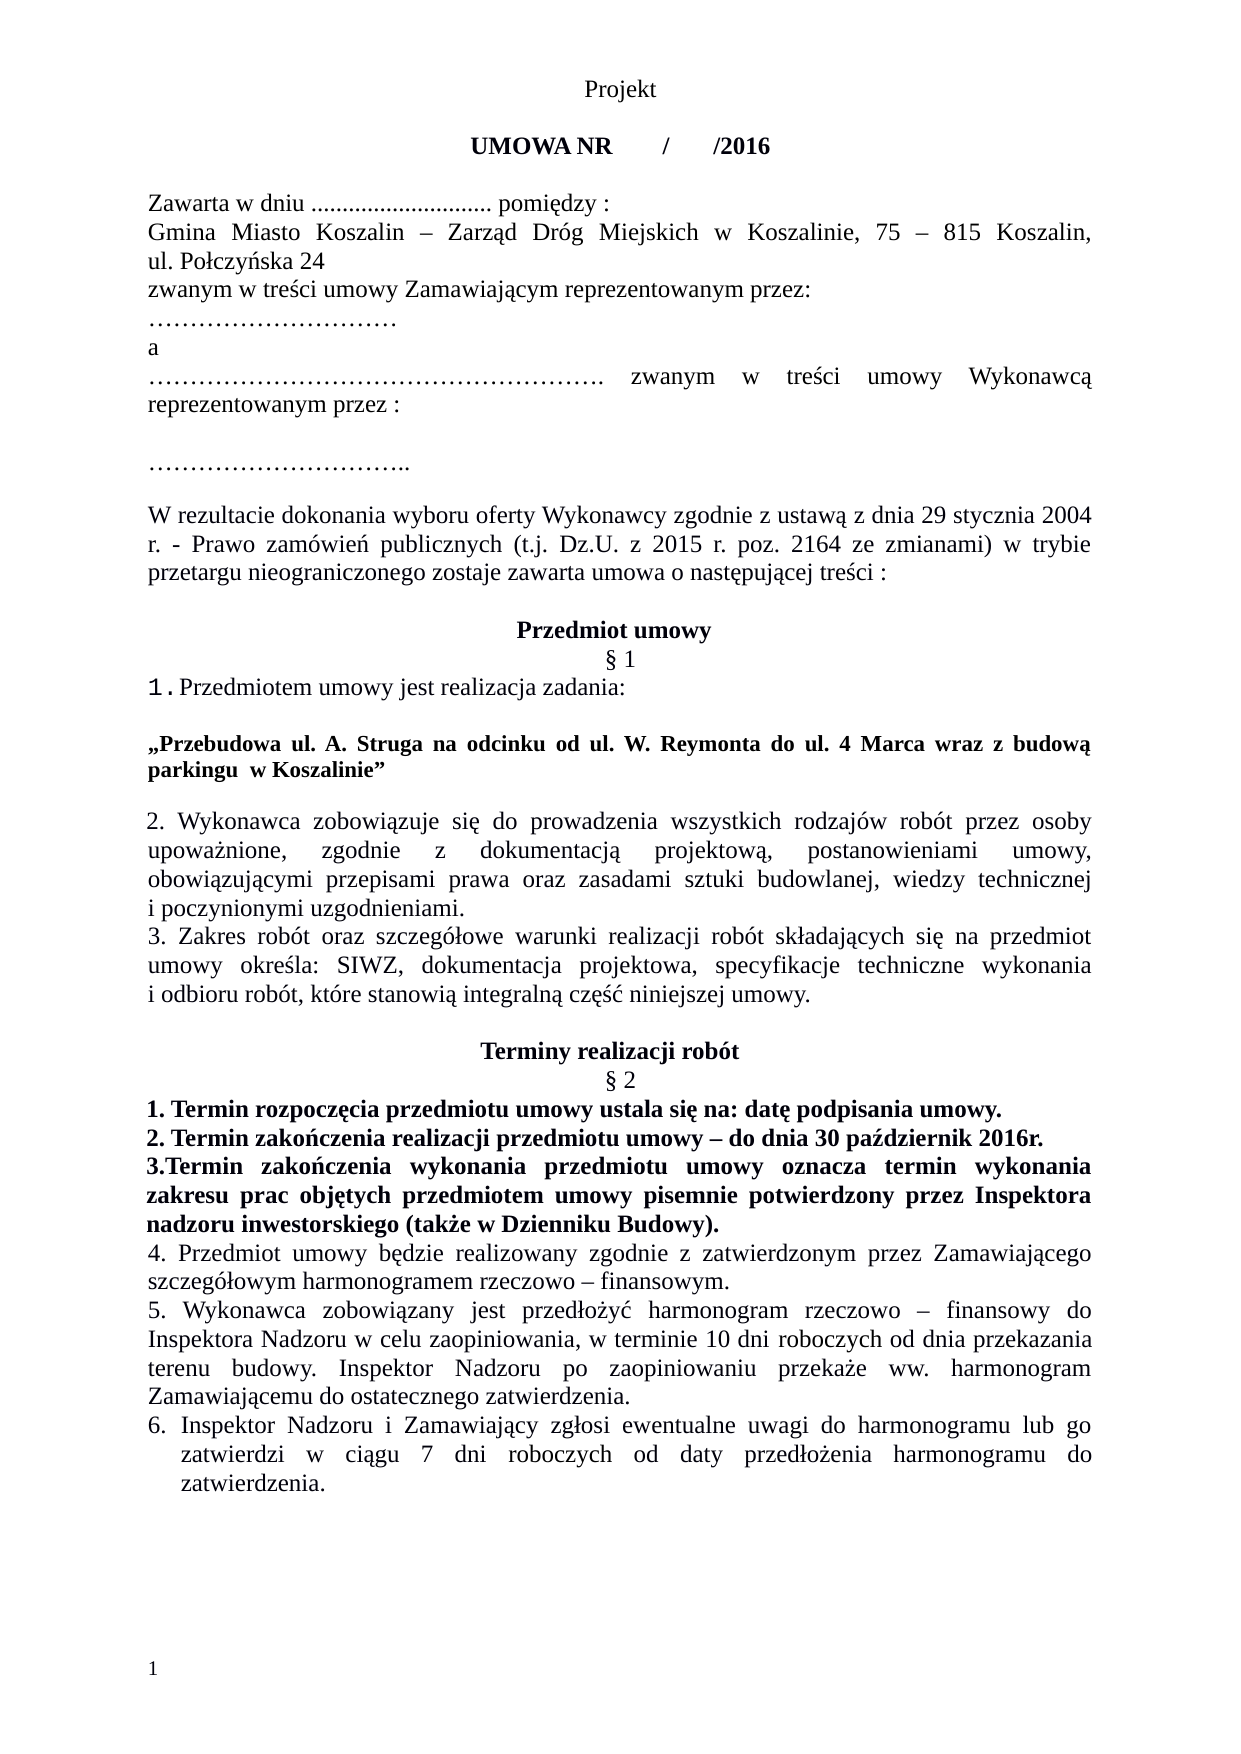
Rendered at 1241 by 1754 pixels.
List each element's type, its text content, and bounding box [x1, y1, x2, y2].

text Przedmiot umowy [148, 615, 1092, 644]
text Zawarta w dniu ............................. pomiędzy : [148, 188, 1092, 217]
list Inspektor Nadzoru i Zamawiający zgłosi ewentualne uwagi do harmonogramu lub go zatwierdzi w ciągu 7 dni roboczych od daty przedłożenia harmonogramu do zatwierdzenia. [148, 1410, 1092, 1496]
list UMOWA NR / /2016 [148, 131, 1092, 160]
text Terminy realizacji robót [185, 1036, 1092, 1065]
text Projekt [148, 74, 1092, 102]
list Przedmiotem umowy jest realizacja zadania: [148, 672, 1092, 703]
text 1. Termin rozpoczęcia przedmiotu umowy ustala się na: datę podpisania umowy. [146, 1094, 1092, 1123]
text Gmina Miasto Koszalin – Zarząd Dróg Miejskich w Koszalinie, 75 – 815 Koszalin, ul. Połczyńska 24 [148, 217, 1092, 274]
text „Przebudowa ul. A. Struga na odcinku od ul. W. Reymonta do ul. 4 Marca wraz z budową parkingu w Koszalinie” [148, 729, 1092, 782]
text 2. Termin zakończenia realizacji przedmiotu umowy – do dnia 30 październik 2016r. [146, 1123, 1092, 1151]
text 3.Termin zakończenia wykonania przedmiotu umowy oznacza termin wykonania zakresu prac objętych przedmiotem umowy pisemnie potwierdzony przez Inspektora nadzoru inwestorskiego (także w Dzienniku Budowy). [146, 1151, 1092, 1238]
text 3. Zakres robót oraz szczegółowe warunki realizacji robót składających się na przedmiot umowy określa: SIWZ, dokumentacja projektowa, specyfikacje techniczne wykonania i odbioru robót, które stanowią integralną część niniejszej umowy. [148, 921, 1092, 1008]
text zwanym w treści umowy Zamawiającym reprezentowanym przez: [148, 274, 1092, 303]
text ………………………… [148, 303, 1092, 332]
text 5. Wykonawca zobowiązany jest przedłożyć harmonogram rzeczowo – finansowy do Inspektora Nadzoru w celu zaopiniowania, w terminie 10 dni roboczych od dnia przekazania terenu budowy. Inspektor Nadzoru po zaopiniowaniu przekaże ww. harmonogram Zamawiającemu do ostatecznego zatwierdzenia. [148, 1295, 1092, 1410]
text a [148, 332, 1092, 361]
text ………………………….. [148, 447, 1092, 476]
text W rezultacie dokonania wyboru oferty Wykonawcy zgodnie z ustawą z dnia 29 stycznia 2004 r. - Prawo zamówień publicznych (t.j. Dz.U. z 2015 r. poz. 2164 ze zmianami) w trybie przetargu nieograniczonego zostaje zawarta umowa o następującej treści : [148, 500, 1092, 586]
text § 2 [148, 1065, 1092, 1094]
text ………………………………………………. zwanym w treści umowy Wykonawcą reprezentowanym przez : [148, 361, 1092, 418]
text 4. Przedmiot umowy będzie realizowany zgodnie z zatwierdzonym przez Zamawiającego szczegółowym harmonogramem rzeczowo – finansowym. [148, 1238, 1092, 1295]
text 2. Wykonawca zobowiązuje się do prowadzenia wszystkich rodzajów robót przez osoby upoważnione, zgodnie z dokumentacją projektową, postanowieniami umowy, obowiązującymi przepisami prawa oraz zasadami sztuki budowlanej, wiedzy technicznej i poczynionymi uzgodnieniami. [146, 806, 1092, 921]
text § 1 [148, 644, 1092, 672]
